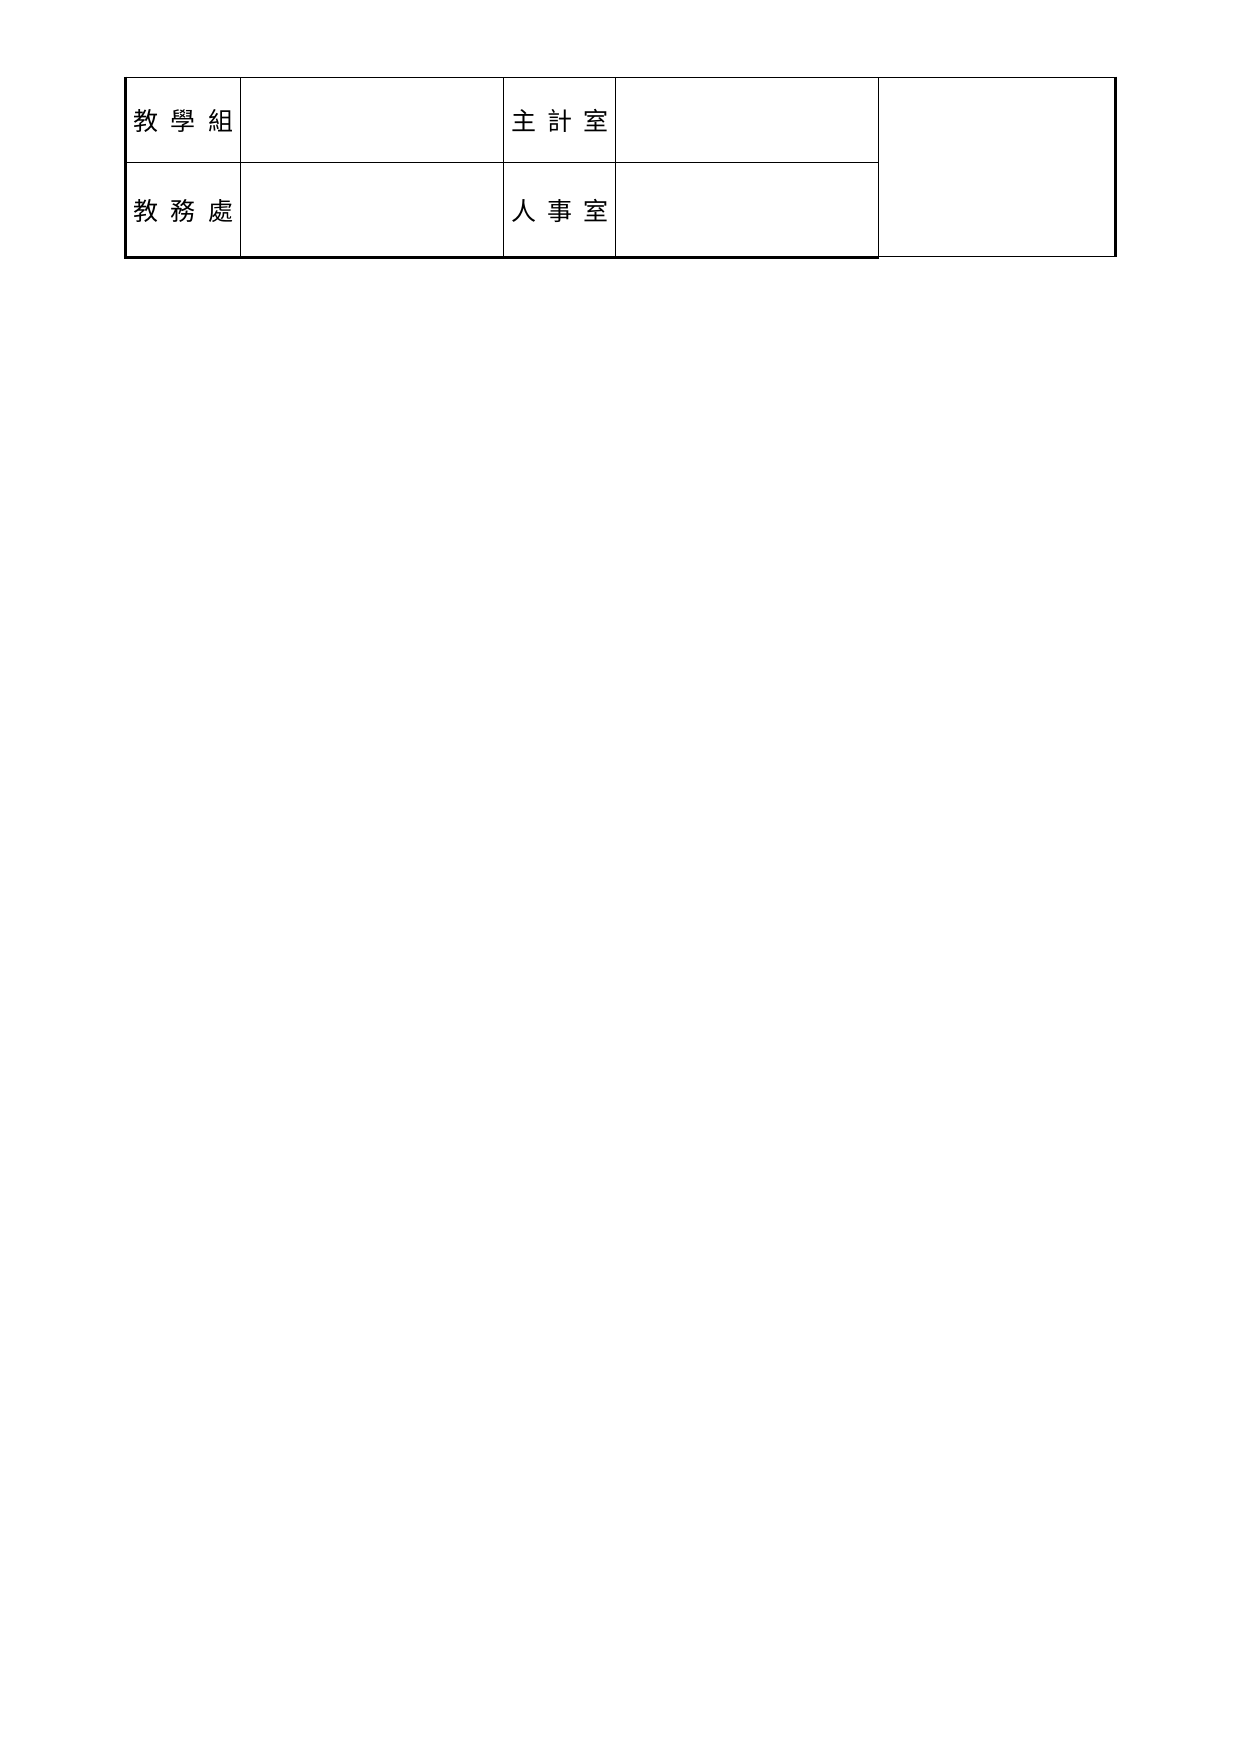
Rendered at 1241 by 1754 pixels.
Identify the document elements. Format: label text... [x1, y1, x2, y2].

table_cell [879, 78, 1114, 256]
table_cell 主計室 [504, 78, 615, 162]
table_cell [241, 78, 503, 162]
table_cell 教學組 [127, 78, 240, 162]
table_cell 人事室 [504, 163, 615, 256]
table_cell [616, 78, 878, 162]
table_cell 教務處 [127, 163, 240, 256]
table_cell [616, 163, 878, 256]
table_cell [241, 163, 503, 256]
